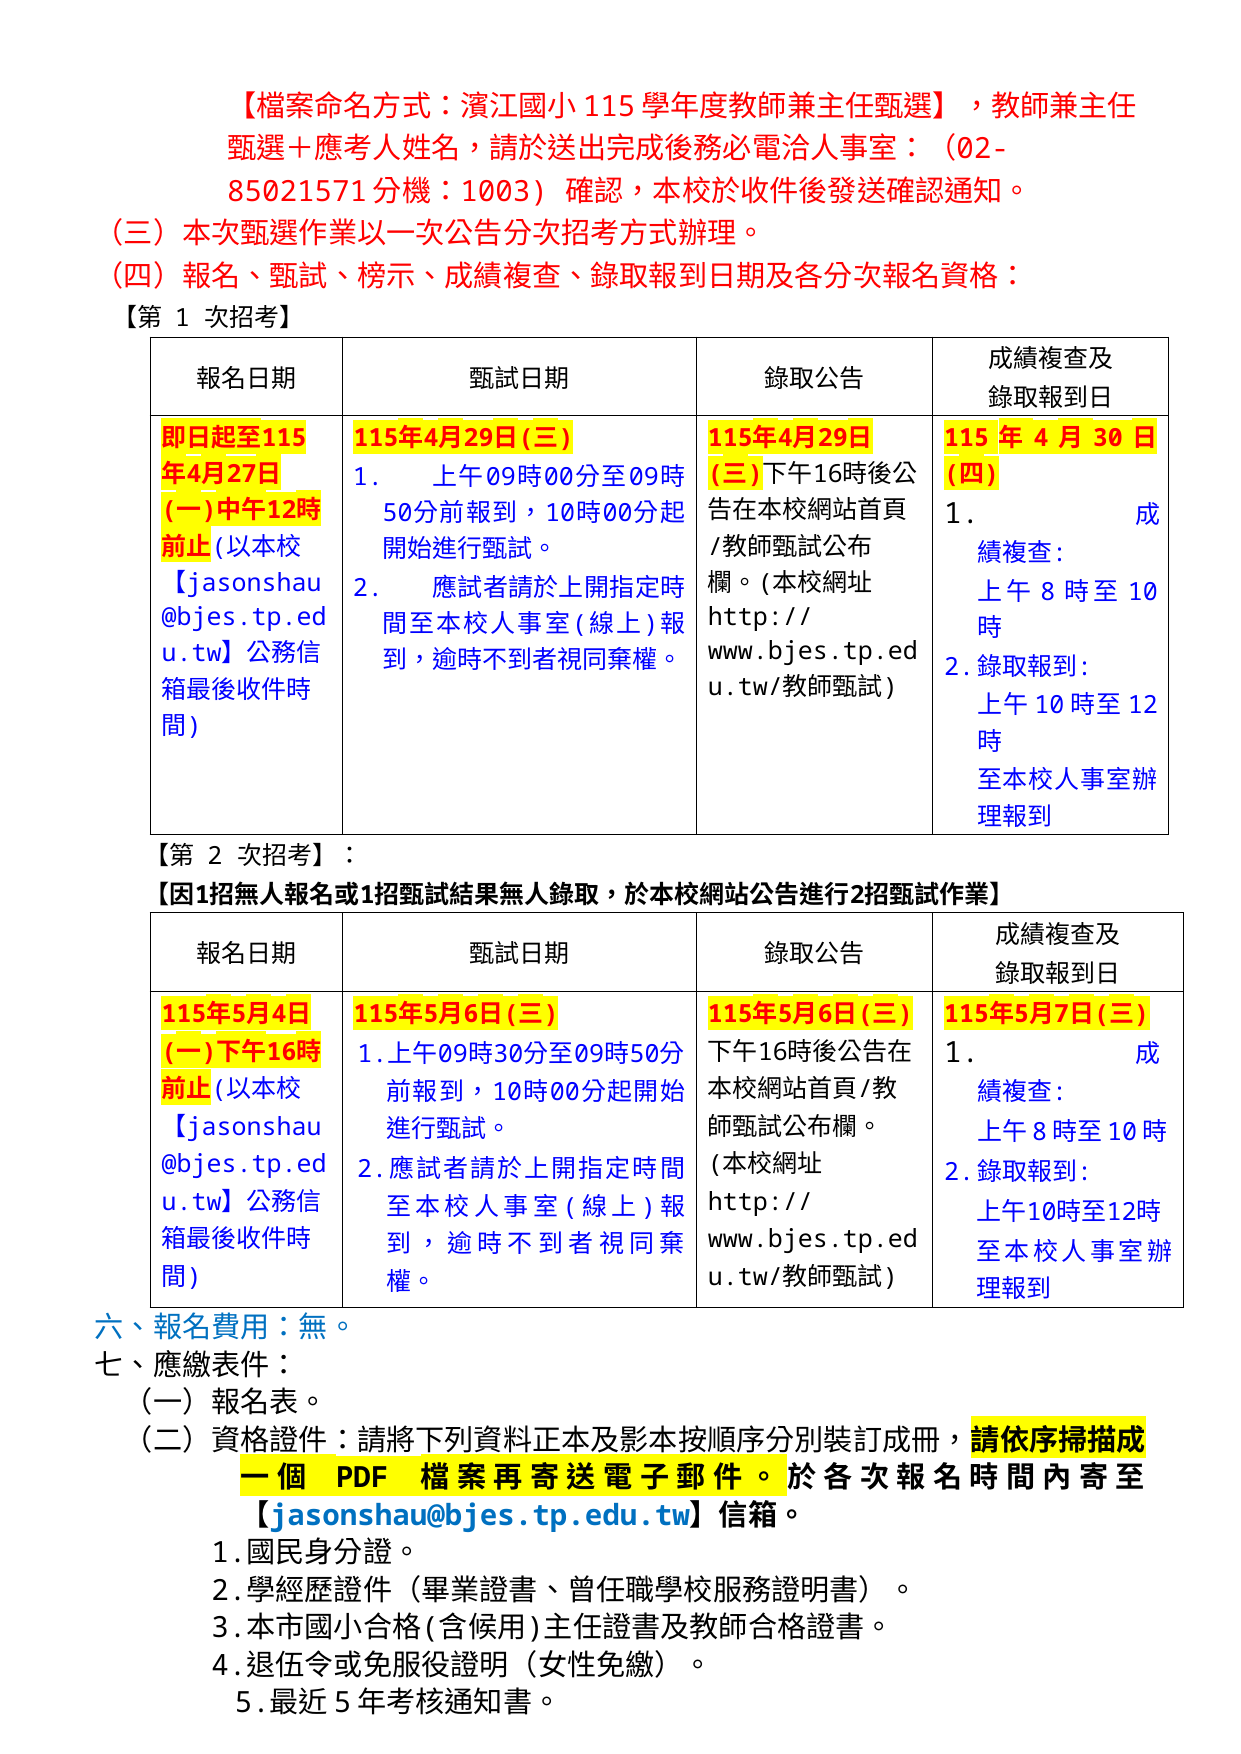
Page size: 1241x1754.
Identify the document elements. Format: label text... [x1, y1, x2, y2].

text （三）本次甄選作業以一次公告分次招考方式辦理。 [94, 210, 1146, 252]
text 【檔案命名方式：濱江國小115學年度教師兼主任甄選】，教師兼主任甄選＋應考人姓名，請於送出完成後務必電洽人事室：（02-85021571分機：1003) 確認，本校於收件後發送確認通知。 [168, 83, 1146, 210]
text 1.國民身分證。 [94, 1533, 1146, 1570]
table_header 甄試日期 [343, 338, 696, 415]
table_cell 115年5月6日(三) 1.上午09時30分至09時50分前報到，10時00分起開始進行甄試。 2.應試者請於上開指定時間至本校人事室(線上)報到，逾時不到者視同棄權。 [343, 992, 696, 1307]
text 2.學經歷證件（畢業證書、曾任職學校服務證明書）。 [94, 1570, 1146, 1608]
text （一）報名表。 [94, 1383, 1146, 1420]
table_header 甄試日期 [343, 913, 696, 991]
table_cell 115年5月7日(三) 成績複查: 上午8時至10時 錄取報到: 上午10時至12時 至本校人事室辦理報到 [933, 992, 1183, 1307]
text （二）資格證件：請將下列資料正本及影本按順序分別裝訂成冊，請依序掃描成一個 PDF 檔案再寄送電子郵件。於各次報名時間內寄至【jasonshau@bjes.tp.edu.tw】信箱。 [94, 1420, 1146, 1533]
text 【第 1 次招考】 [94, 296, 1146, 335]
table_cell 115年4月30日(四) 成績複查: 上午8時至10時 錄取報到: 上午10時至12時 至本校人事室辦理報到 [933, 416, 1168, 833]
table_cell 即日起至115年4月27日(一)中午12時前止(以本校【jasonshau@bjes.tp.edu.tw】公務信箱最後收件時間) [151, 416, 342, 833]
table_header 報名日期 [151, 338, 342, 415]
table_header 錄取公告 [697, 338, 932, 415]
text 【因1招無人報名或1招甄試結果無人錄取，於本校網站公告進行2招甄試作業】 [94, 874, 1146, 911]
table_cell 115年5月4日(一)下午16時前止(以本校【jasonshau@bjes.tp.edu.tw】公務信箱最後收件時間) [151, 992, 342, 1307]
table_header 錄取公告 [697, 913, 932, 991]
table_header 成績複查及 錄取報到日 [933, 913, 1183, 991]
table_cell 115年4月29日(三) 上午09時00分至09時50分前報到，10時00分起開始進行甄試。 應試者請於上開指定時間至本校人事室(線上)報到，逾時不到者視同棄權。 [343, 416, 696, 833]
text 4.退伍令或免服役證明（女性免繳）。 [94, 1645, 1146, 1683]
text 六、報名費用：無。 [94, 1308, 1146, 1345]
table_header 成績複查及 錄取報到日 [933, 338, 1168, 415]
table_cell 115年4月29日(三)下午16時後公告在本校網站首頁/教師甄試公布欄。(本校網址http://www.bjes.tp.edu.tw/教師甄試) [697, 416, 932, 833]
text 七、應繳表件： [94, 1345, 1146, 1383]
table_header 報名日期 [151, 913, 342, 991]
text 5.最近5年考核通知書。 [94, 1683, 1146, 1720]
table_cell 115年5月6日(三)下午16時後公告在本校網站首頁/教師甄試公布欄。(本校網址http://www.bjes.tp.edu.tw/教師甄試) [697, 992, 932, 1307]
text （四）報名、甄試、榜示、成績複查、錄取報到日期及各分次報名資格： [94, 252, 1146, 294]
text 3.本市國小合格(含候用)主任證書及教師合格證書。 [94, 1608, 1146, 1645]
text 【第 2 次招考】： [94, 836, 1146, 872]
